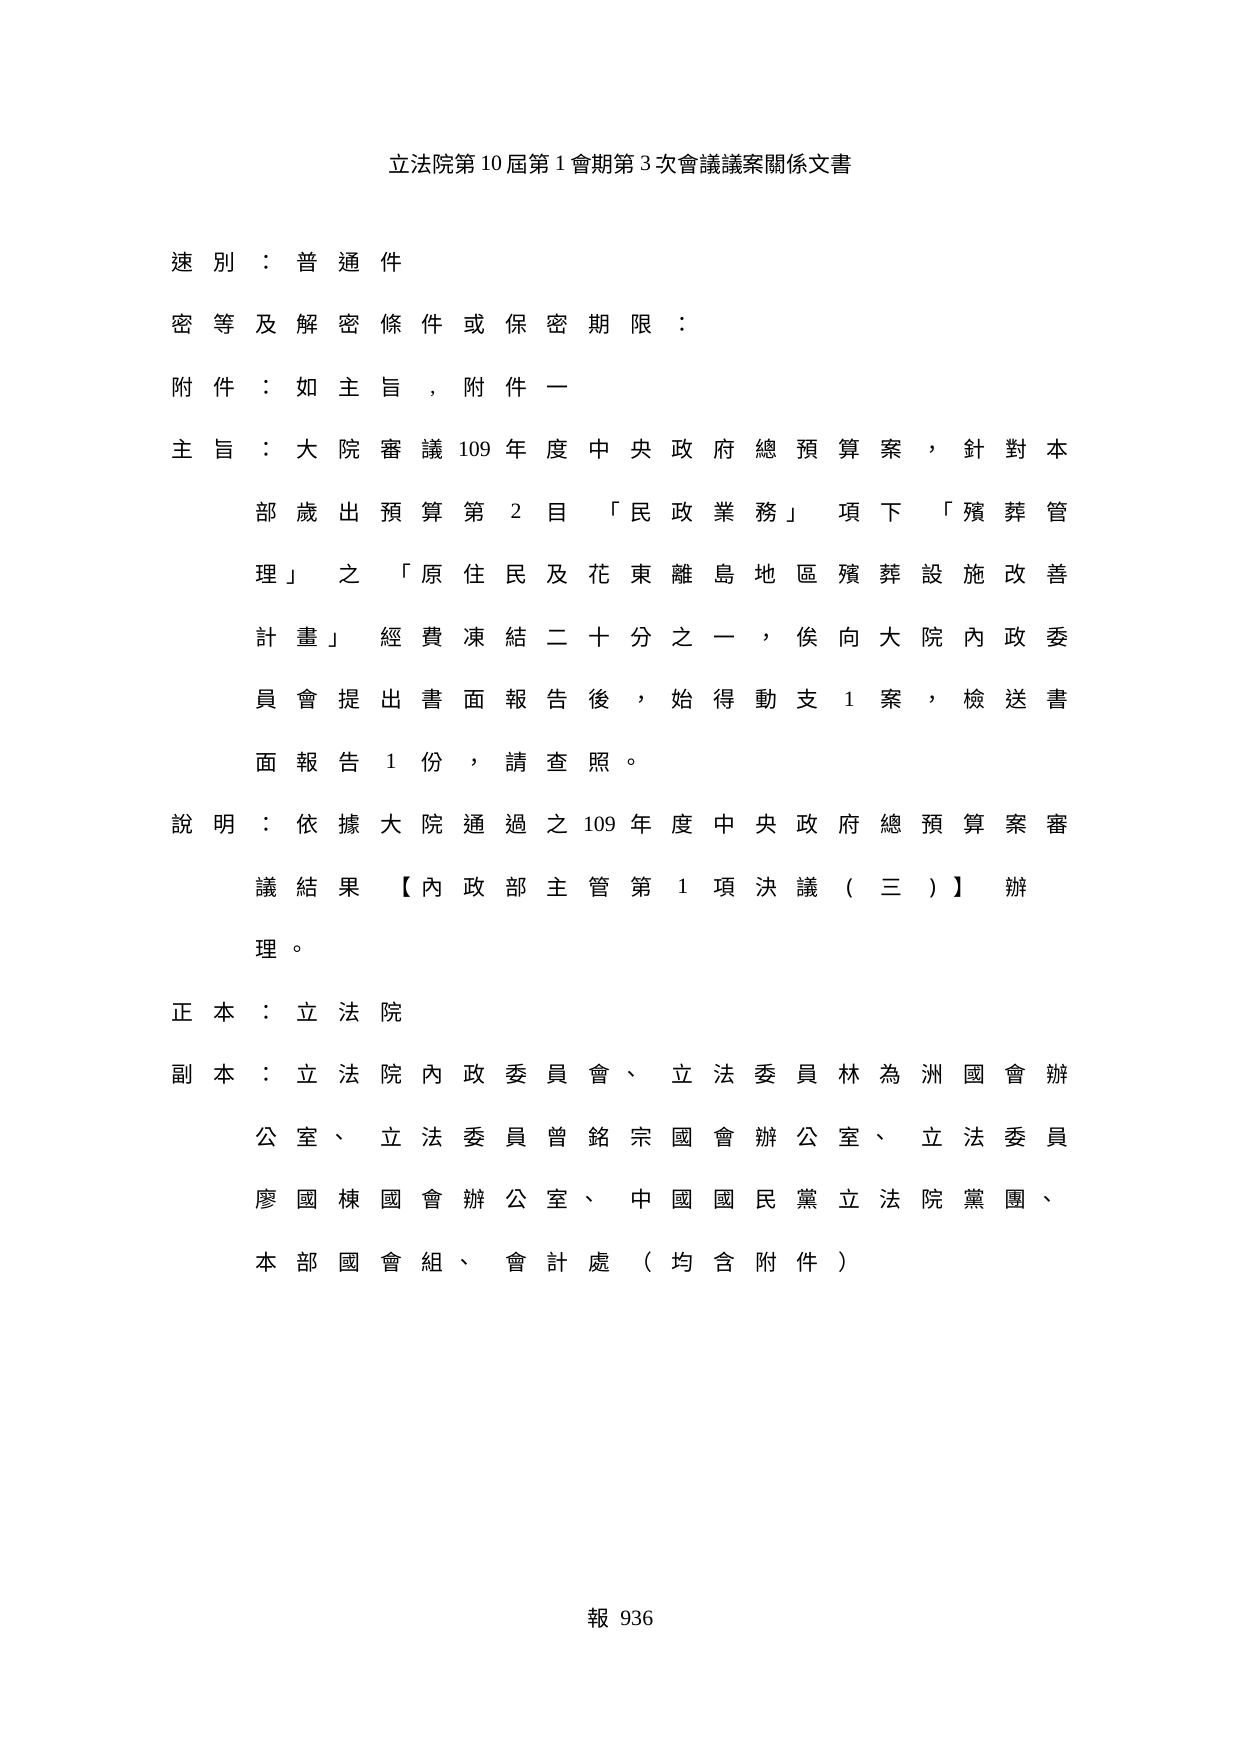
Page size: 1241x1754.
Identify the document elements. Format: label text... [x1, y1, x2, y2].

text 附件：如主旨,附件一 [162, 344, 1078, 406]
text 說明：依據大院通過之109年度中央政府總預算案審議結果【內政部主管第1項決議(三)】辦理。 [162, 781, 1078, 969]
text 正本：立法院 [162, 969, 1078, 1031]
text 速別：普通件 [162, 219, 1078, 281]
text 密等及解密條件或保密期限： [162, 281, 1078, 344]
text 主旨：大院審議109年度中央政府總預算案，針對本部歲出預算第2目「民政業務」項下「殯葬管理」之「原住民及花東離島地區殯葬設施改善計畫」經費凍結二十分之一，俟向大院內政委員會提出書面報告後，始得動支1案，檢送書面報告1份，請查照。 [162, 406, 1078, 781]
text 副本：立法院內政委員會、立法委員林為洲國會辦公室、立法委員曾銘宗國會辦公室、立法委員廖國棟國會辦公室、中國國民黨立法院黨團、本部國會組、會計處（均含附件） [162, 1031, 1078, 1281]
